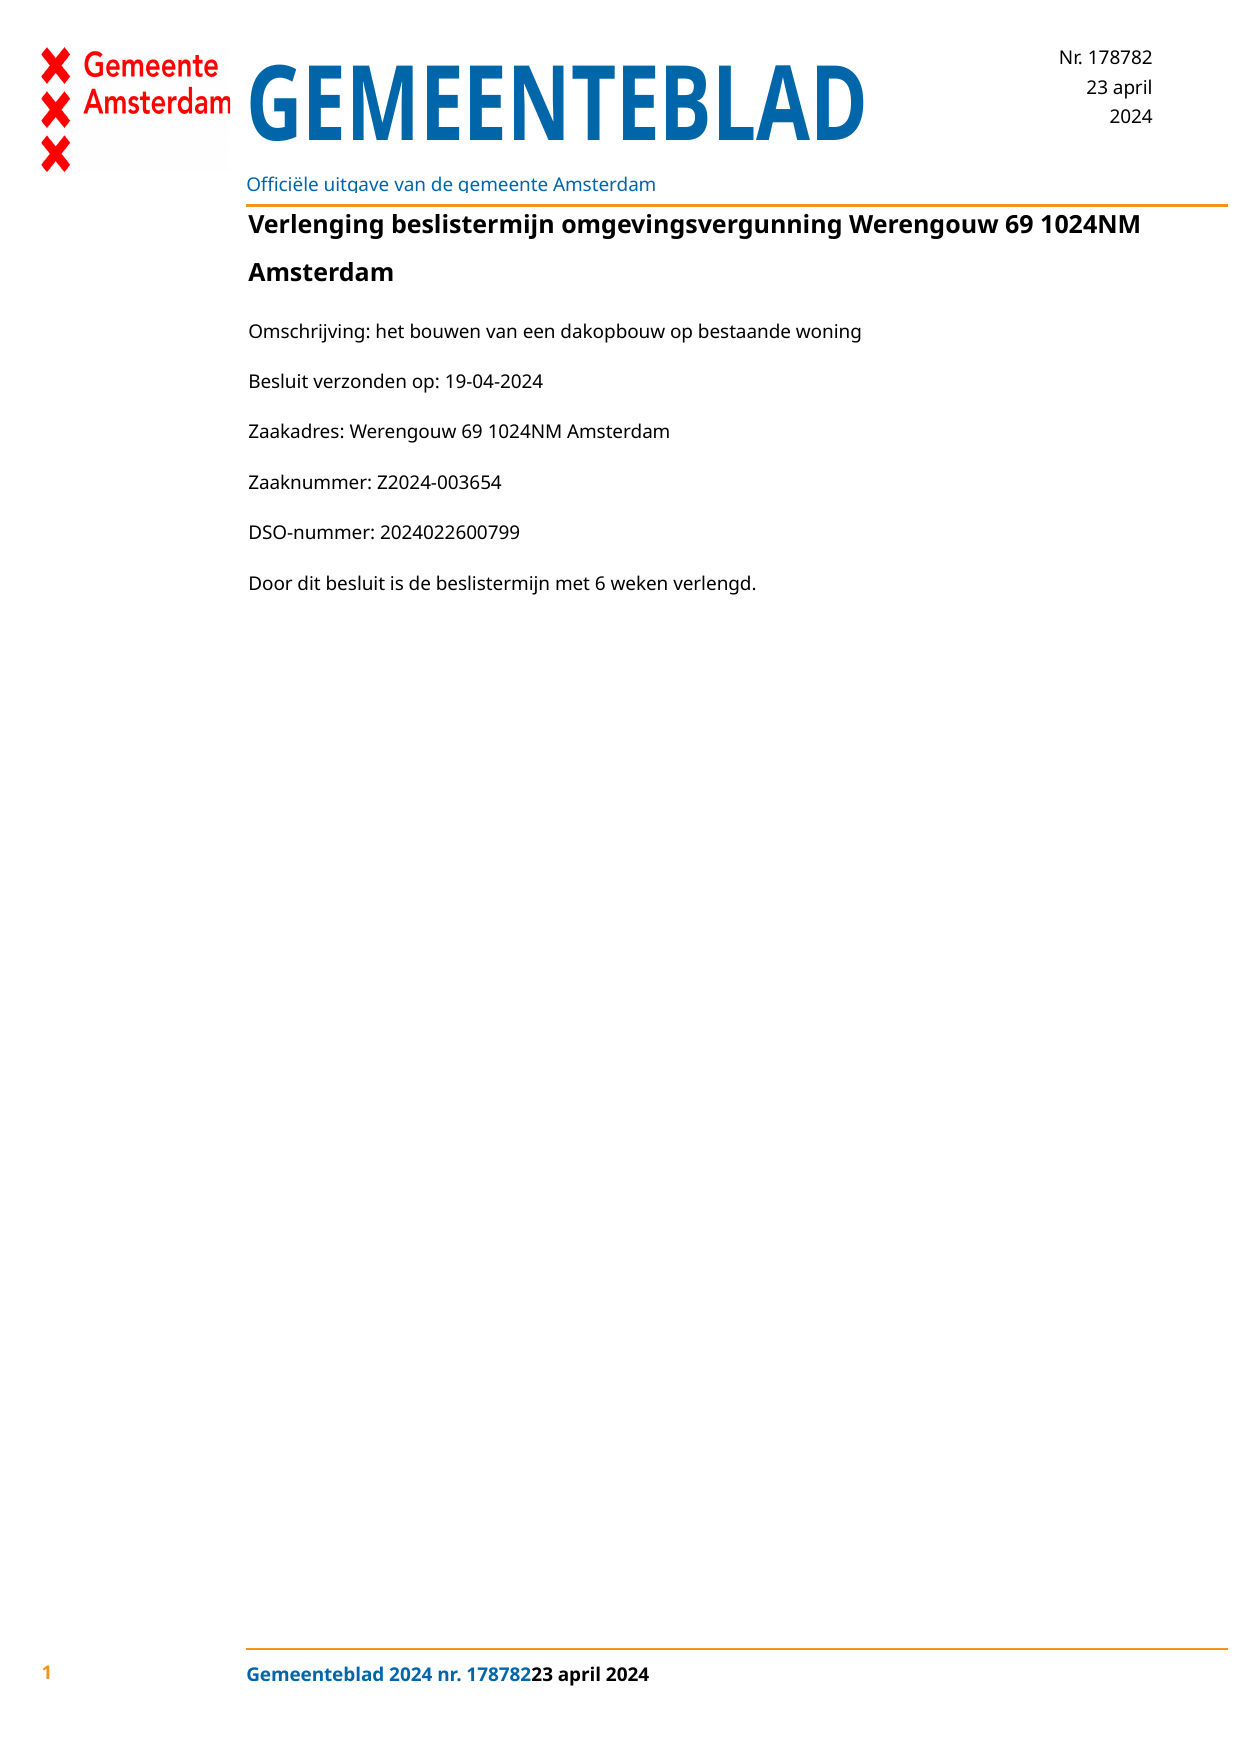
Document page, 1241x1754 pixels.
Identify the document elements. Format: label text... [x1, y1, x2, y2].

text Zaaknummer: Z2024-003654 [248, 469, 1152, 495]
text Zaakadres: Werengouw 69 1024NM Amsterdam [248, 419, 1152, 444]
text Omschrijving: het bouwen van een dakopbouw op bestaande woning [248, 318, 1152, 344]
text Door dit besluit is de beslistermijn met 6 weken verlengd. [248, 570, 1152, 596]
text DSO-nummer: 2024022600799 [248, 519, 1152, 545]
text Verlenging beslistermijn omgevingsvergunning Werengouw 69 1024NM Amsterdam [248, 207, 1152, 288]
text Besluit verzonden op: 19-04-2024 [248, 368, 1152, 394]
picture [41, 47, 231, 172]
